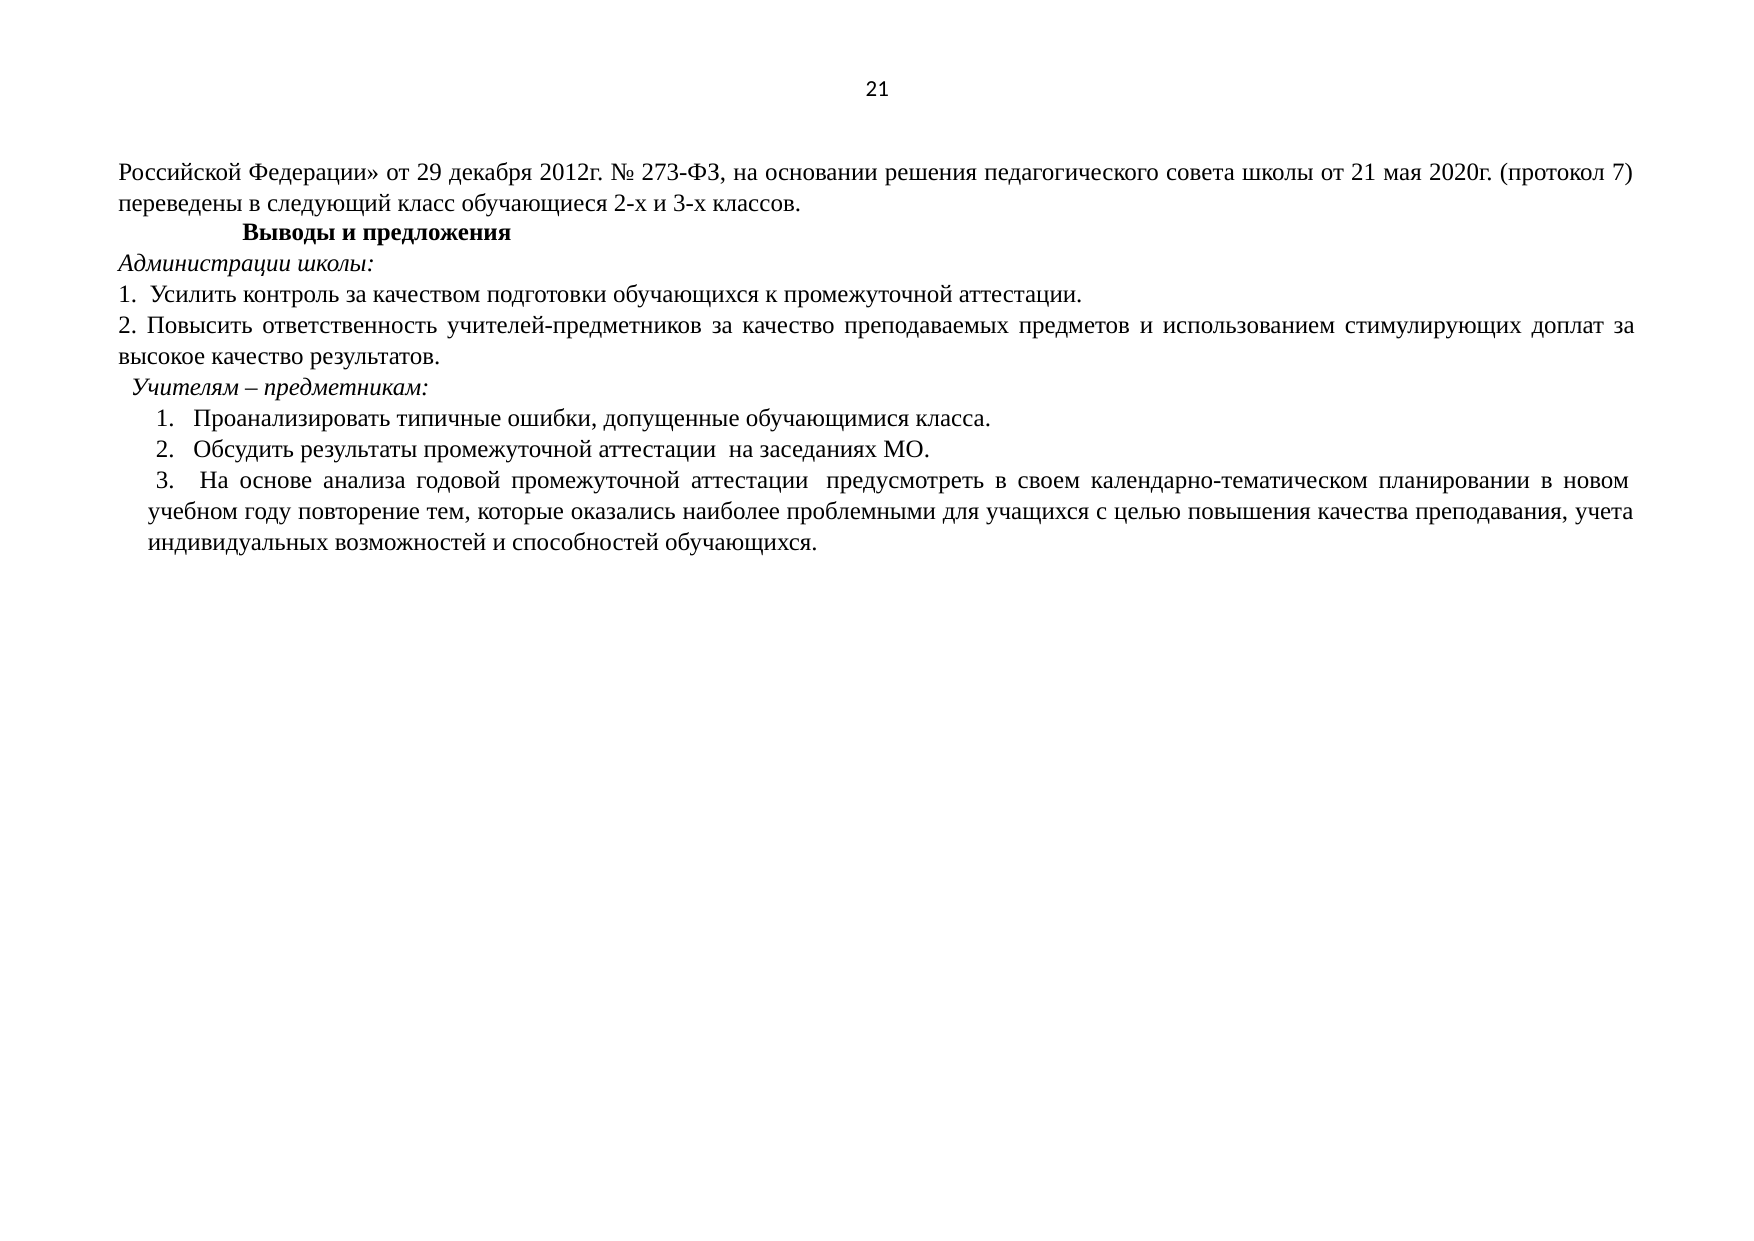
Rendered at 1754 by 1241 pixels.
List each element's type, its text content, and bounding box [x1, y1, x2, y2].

text Российской Федерации» от 29 декабря 2012г. № 273-ФЗ, на основании решения педагогического совета школы от 21 мая 2020г. (протокол 7) переведены в следующий класс обучающиеся 2-х и 3-х классов. [118, 155, 1636, 217]
text 1. Усилить контроль за качеством подготовки обучающихся к промежуточной аттестации. [118, 277, 1636, 308]
text 2. Повысить ответственность учителей-предметников за качество преподаваемых предметов и использованием стимулирующих доплат за высокое качество результатов. [118, 308, 1636, 370]
text Администрации школы: [118, 246, 1636, 277]
text Выводы и предложения [118, 217, 1636, 246]
list На основе анализа годовой промежуточной аттестации предусмотреть в своем календарно-тематическом планировании в новом учебном году повторение тем, которые оказались наиболее проблемными для учащихся с целью повышения качества преподавания, учета индивидуальных возможностей и способностей обучающихся. [148, 463, 1636, 556]
list Проанализировать типичные ошибки, допущенные обучающимися класса. [156, 401, 1636, 432]
text Учителям – предметникам: [118, 370, 1636, 401]
list Обсудить результаты промежуточной аттестации на заседаниях МО. [156, 432, 1636, 463]
